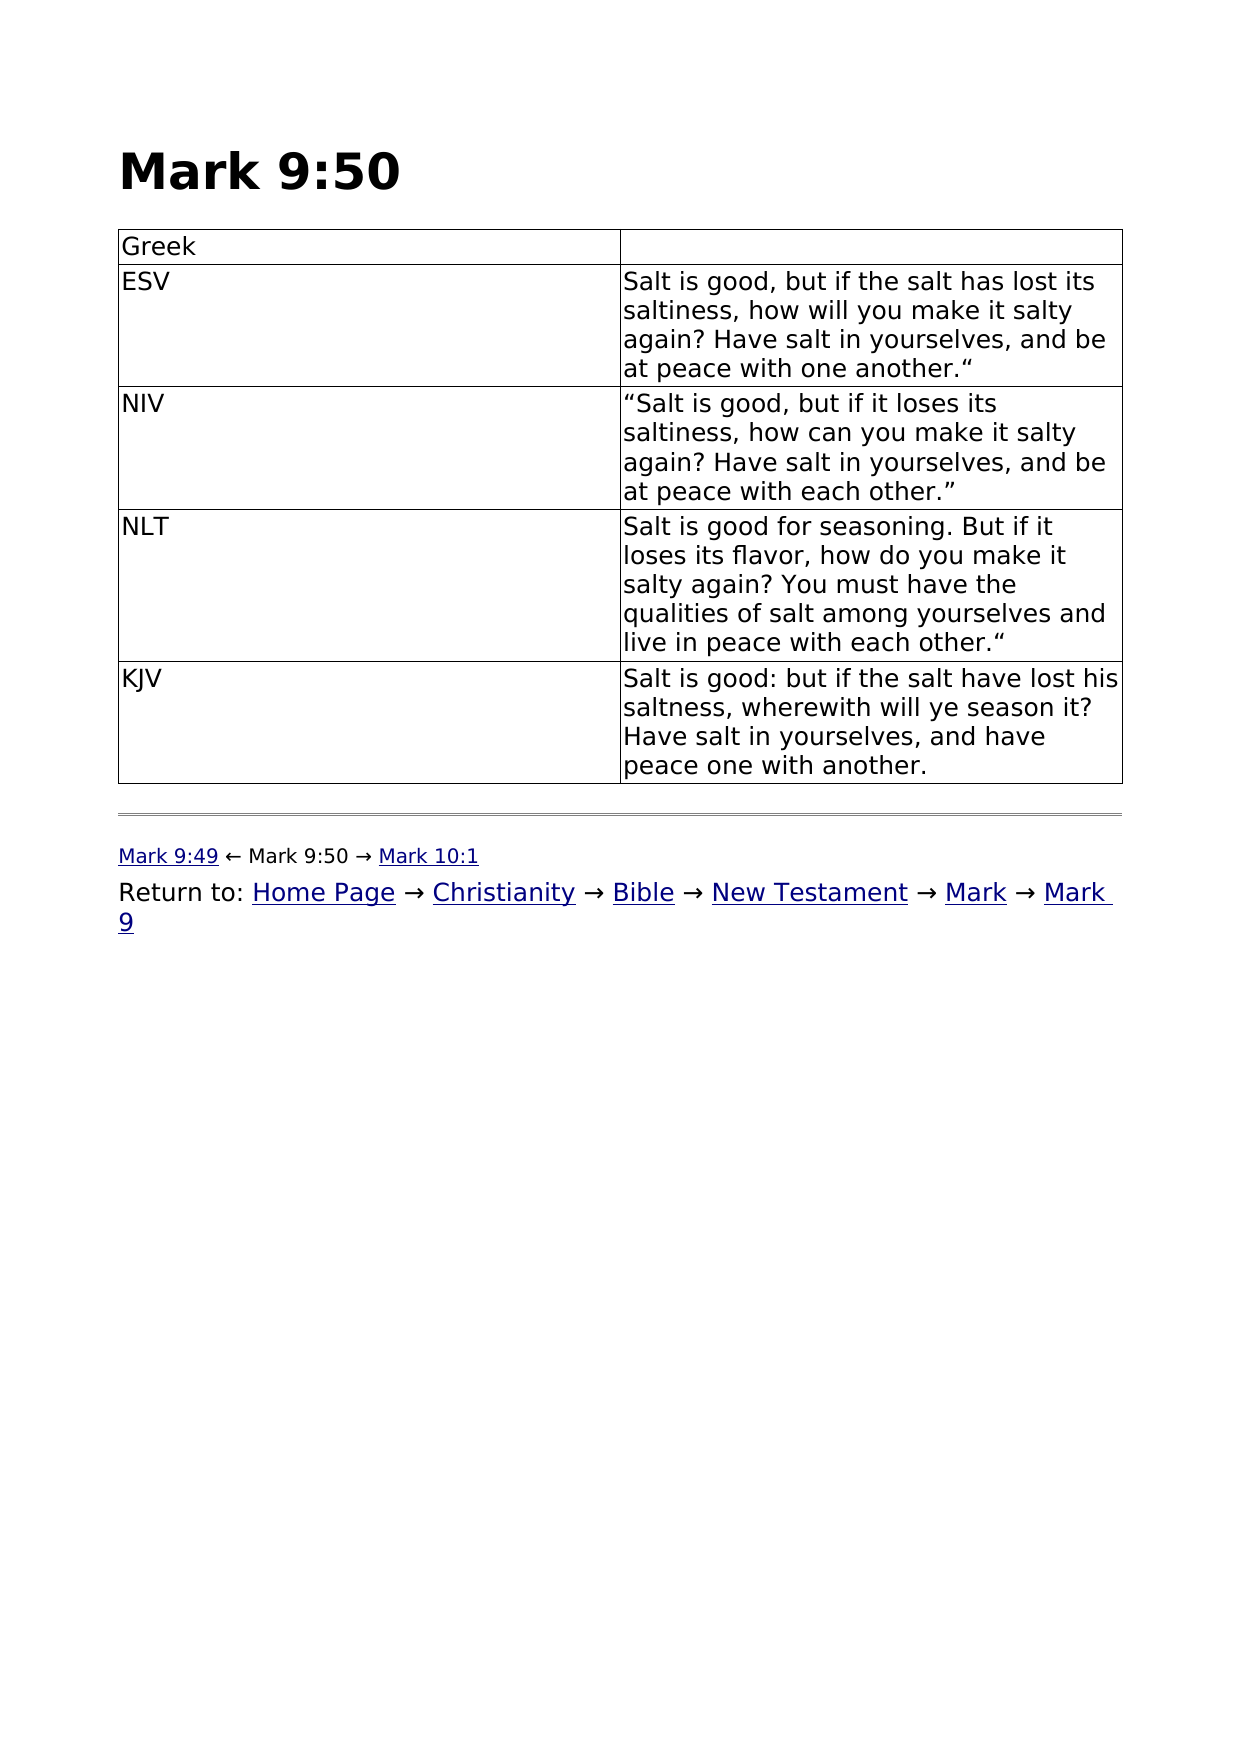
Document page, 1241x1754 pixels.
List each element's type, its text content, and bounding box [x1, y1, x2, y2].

table_cell NIV [119, 387, 620, 509]
table_cell ESV [119, 265, 620, 386]
table_cell Salt is good, but if the salt has lost its saltiness, how will you make it salty again? Have salt in yourselves, and be at peace with one another.“ [621, 265, 1122, 386]
subtitle Mark 9:50 [118, 143, 1122, 201]
table_header Greek [119, 230, 620, 264]
table_cell “Salt is good, but if it loses its saltiness, how can you make it salty again? Have salt in yourselves, and be at peace with each other.” [621, 387, 1122, 509]
table_cell KJV [119, 662, 620, 783]
table_cell Salt is good: but if the salt have lost his saltness, wherewith will ye season it? Have salt in yourselves, and have peace one with another. [621, 662, 1122, 783]
table_cell Salt is good for seasoning. But if it loses its flavor, how do you make it salty again? You must have the qualities of salt among yourselves and live in peace with each other.“ [621, 510, 1122, 661]
table_cell NLT [119, 510, 620, 661]
text Mark 9:49 ← Mark 9:50 → Mark 10:1 [118, 844, 1122, 879]
text Return to: Home Page → Christianity → Bible → New Testament → Mark → Mark 9 [118, 879, 1122, 937]
table_header [621, 230, 1122, 264]
